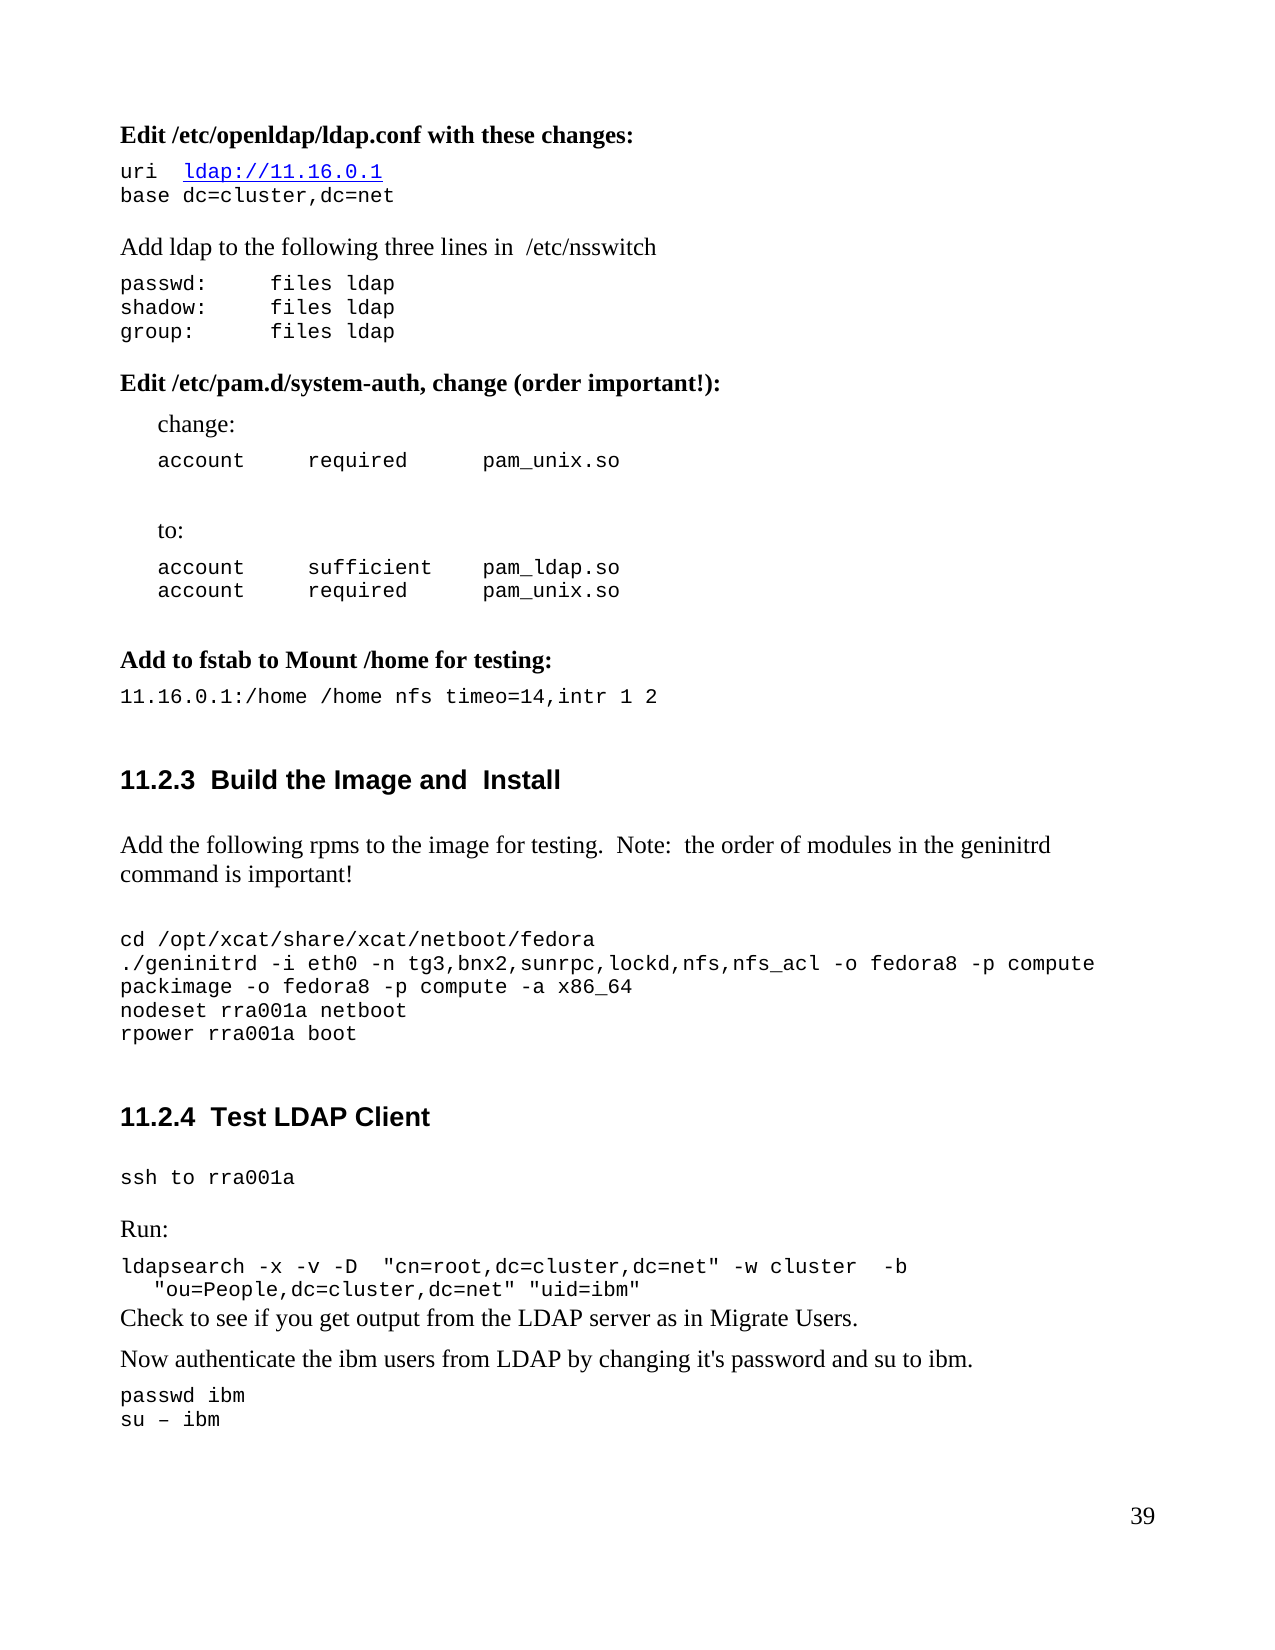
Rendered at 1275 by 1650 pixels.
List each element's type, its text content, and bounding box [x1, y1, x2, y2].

subtitle Build the Image and Install [120, 764, 1155, 795]
text ./geninitrd -i eth0 -n tg3,bnx2,sunrpc,lockd,nfs,nfs_acl -o fedora8 -p compute [120, 952, 1155, 976]
text account sufficient pam_ldap.so [157, 557, 1155, 580]
text Check to see if you get output from the LDAP server as in Migrate Users. [120, 1303, 1155, 1332]
text nodeset rra001a netboot [120, 1000, 1155, 1023]
text group: files ldap [120, 321, 1155, 344]
text base dc=cluster,dc=net [120, 185, 1155, 208]
text Run: [120, 1214, 1155, 1243]
text to: [157, 515, 1155, 544]
text packimage -o fedora8 -p compute -a x86_64 [120, 976, 1155, 1000]
text account required pam_unix.so [157, 451, 1155, 474]
subtitle Test LDAP Client [120, 1101, 1155, 1132]
text su – ibm [120, 1409, 1155, 1433]
text Edit /etc/openldap/ldap.conf with these changes: [120, 120, 1155, 149]
text rpower rra001a boot [120, 1023, 1155, 1047]
text ssh to rra001a [120, 1167, 1155, 1191]
text Now authenticate the ibm users from LDAP by changing it's password and su to ibm. [120, 1344, 1155, 1373]
text 11.16.0.1:/home /home nfs timeo=14,intr 1 2 [120, 686, 1155, 710]
text account required pam_unix.so [157, 580, 1155, 604]
text shadow: files ldap [120, 297, 1155, 321]
text passwd: files ldap [120, 273, 1155, 297]
text Add ldap to the following three lines in /etc/nsswitch [120, 232, 1155, 261]
text change: [157, 409, 1155, 438]
text Edit /etc/pam.d/system-auth, change (order important!): [120, 368, 1155, 397]
text cd /opt/xcat/share/xcat/netboot/fedora [120, 929, 1155, 952]
text passwd ibm [120, 1385, 1155, 1409]
text uri ldap://11.16.0.1 [120, 161, 1155, 185]
text Add the following rpms to the image for testing. Note: the order of modules in the geninitrd command is important! [120, 830, 1155, 888]
text Add to fstab to Mount /home for testing: [120, 645, 1155, 674]
text ldapsearch -x -v -D "cn=root,dc=cluster,dc=net" -w cluster -b "ou=People,dc=cluster,dc=net" "uid=ibm" [120, 1256, 1155, 1303]
